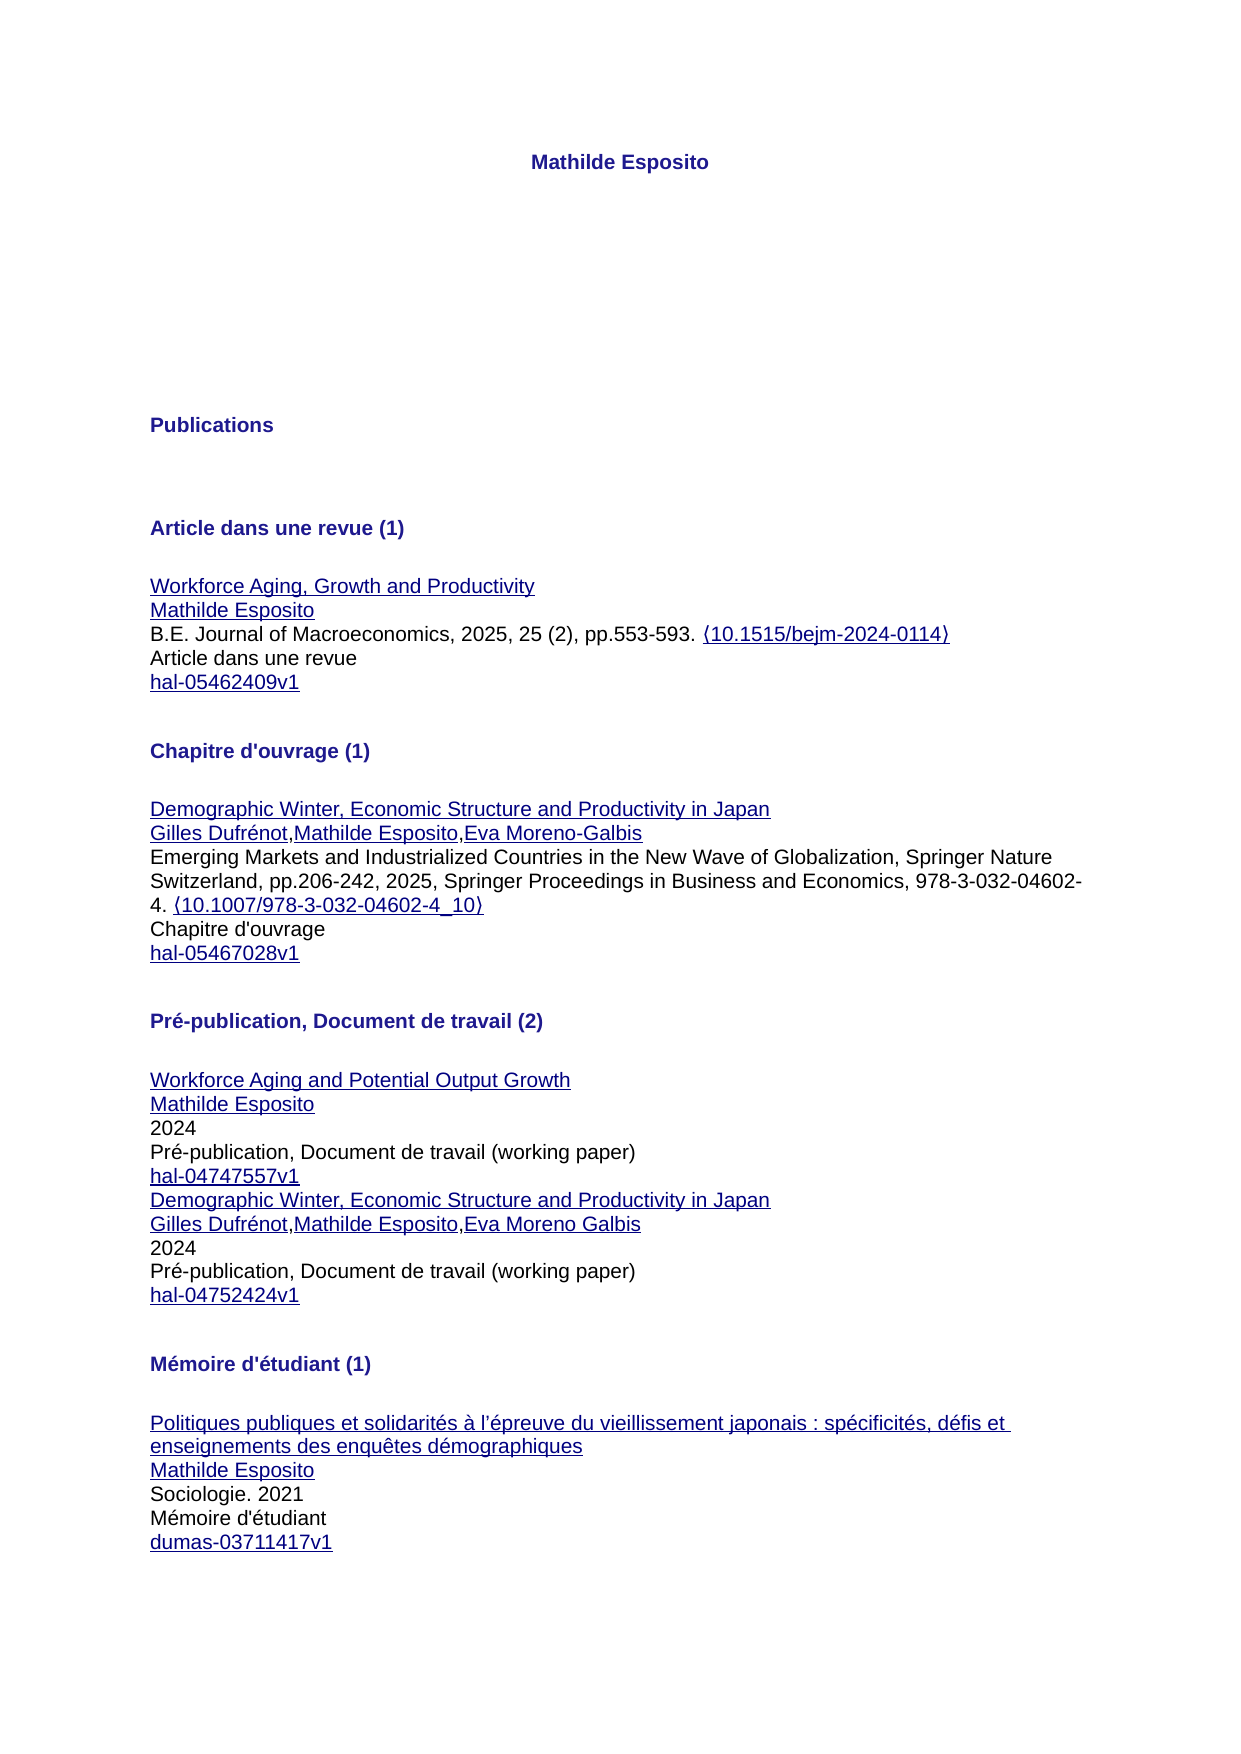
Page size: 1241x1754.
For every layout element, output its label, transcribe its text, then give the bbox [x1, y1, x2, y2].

subtitle Pré-publication, Document de travail (2) [150, 1009, 1090, 1033]
subtitle Article dans une revue (1) [150, 516, 1090, 539]
subtitle Chapitre d'ouvrage (1) [150, 738, 1090, 762]
subtitle Publications [150, 412, 1090, 436]
subtitle Mémoire d'étudiant (1) [150, 1352, 1090, 1376]
table_header Politiques publiques et solidarités à l’épreuve du vieillissement japonais : spécificités, défis et enseignements des enquêtes démographiques Mathilde Esposito Sociologie. 2021 Mémoire d'étudiant dumas-03711417v1 [150, 1410, 1090, 1554]
table_header Workforce Aging and Potential Output Growth Mathilde Esposito 2024 Pré-publication, Document de travail (working paper) hal-04747557v1 [150, 1068, 1090, 1187]
subtitle Mathilde Esposito [150, 150, 1090, 174]
table_cell Demographic Winter, Economic Structure and Productivity in Japan Gilles Dufrénot,Mathilde Esposito,Eva Moreno Galbis 2024 Pré-publication, Document de travail (working paper) hal-04752424v1 [150, 1188, 1090, 1307]
table_header Demographic Winter, Economic Structure and Productivity in Japan Gilles Dufrénot,Mathilde Esposito,Eva Moreno-Galbis Emerging Markets and Industrialized Countries in the New Wave of Globalization, Springer Nature Switzerland, pp.206-242, 2025, Springer Proceedings in Business and Economics, 978-3-032-04602-4. ⟨10.1007/978-3-032-04602-4_10⟩ Chapitre d'ouvrage hal-05467028v1 [150, 797, 1090, 964]
table_header Workforce Aging, Growth and Productivity Mathilde Esposito B.E. Journal of Macroeconomics, 2025, 25 (2), pp.553-593. ⟨10.1515/bejm-2024-0114⟩ Article dans une revue hal-05462409v1 [150, 574, 1090, 694]
